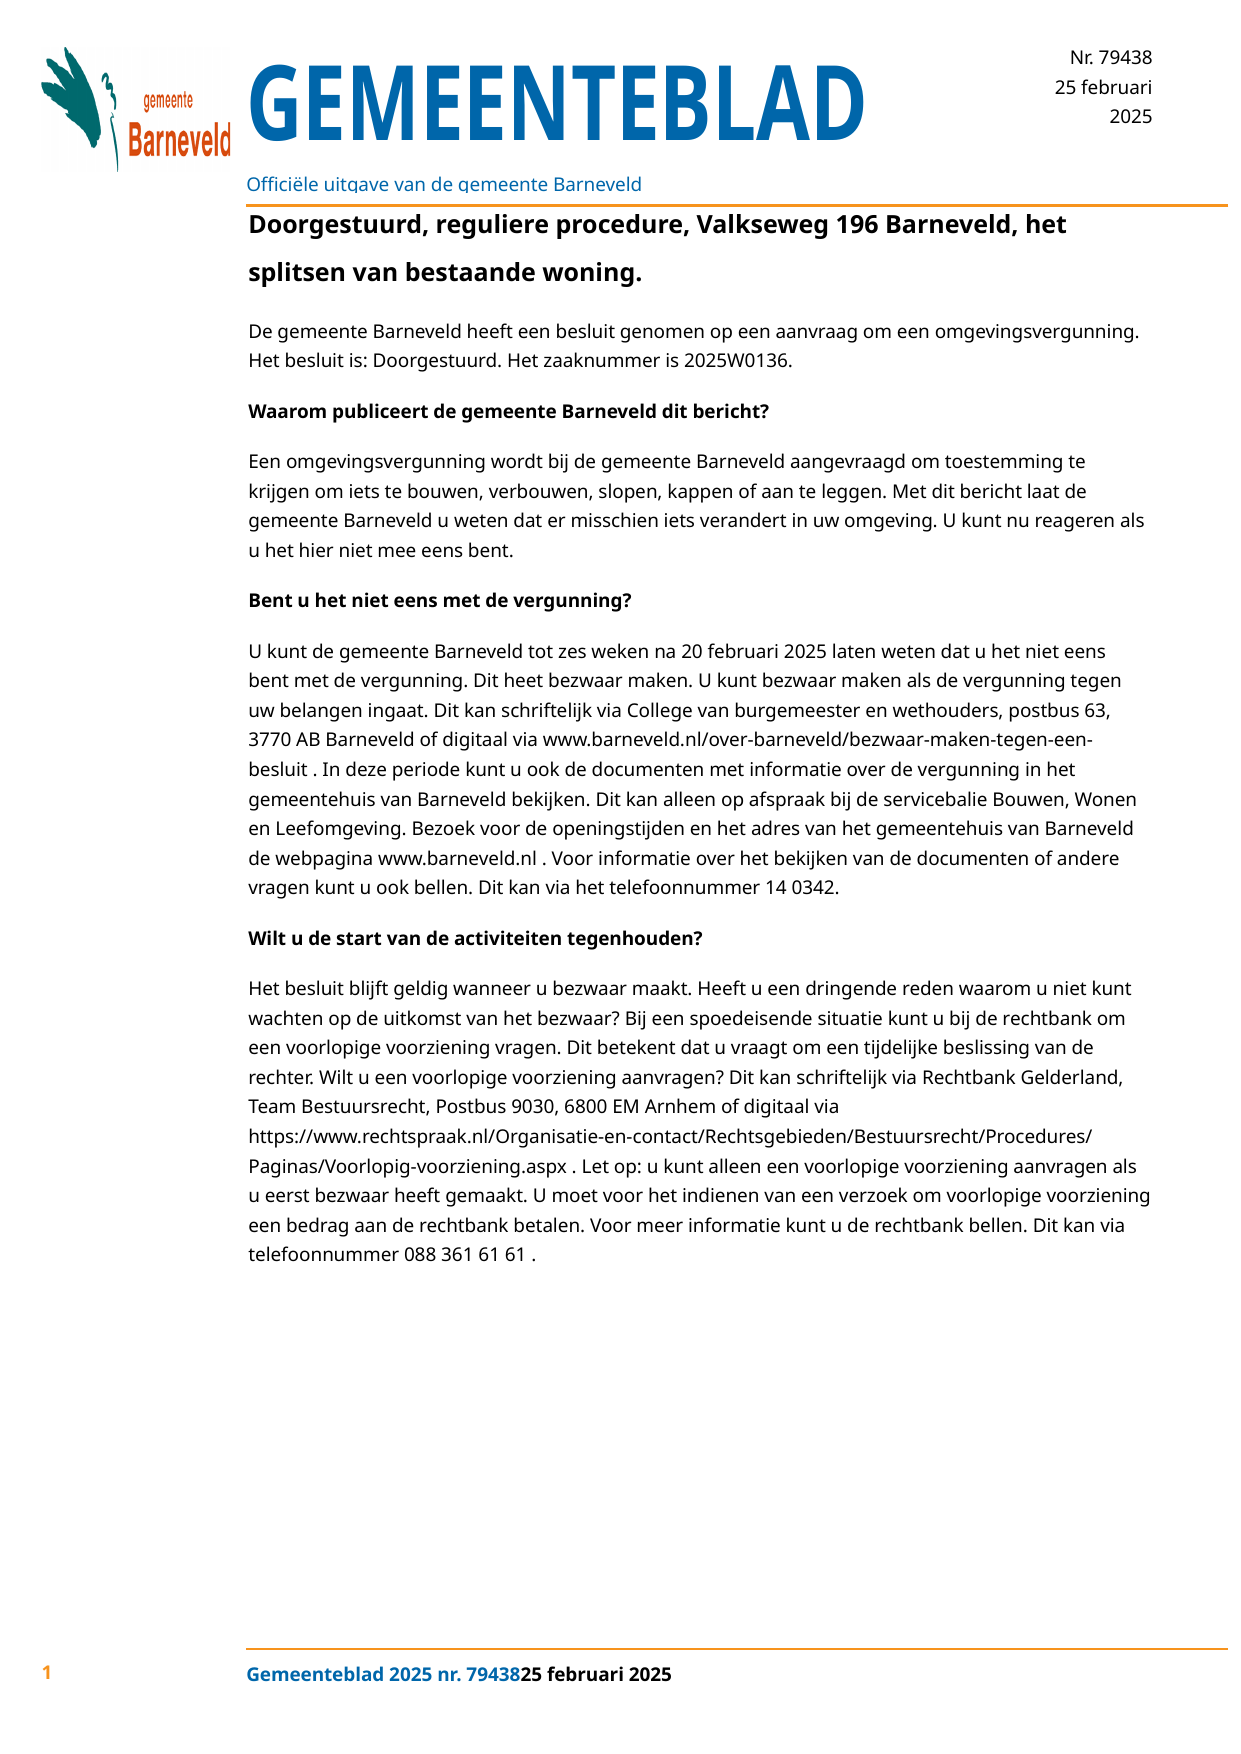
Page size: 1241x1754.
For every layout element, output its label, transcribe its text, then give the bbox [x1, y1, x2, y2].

text U kunt de gemeente Barneveld tot zes weken na 20 februari 2025 laten weten dat u het niet eens bent met de vergunning. Dit heet bezwaar maken. U kunt bezwaar maken als de vergunning tegen uw belangen ingaat. Dit kan schriftelijk via College van burgemeester en wethouders, postbus 63, 3770 AB Barneveld of digitaal via www.barneveld.nl/over-barneveld/bezwaar-maken-tegen-een-besluit . In deze periode kunt u ook de documenten met informatie over de vergunning in het gemeentehuis van Barneveld bekijken. Dit kan alleen op afspraak bij de servicebalie Bouwen, Wonen en Leefomgeving. Bezoek voor de openingstijden en het adres van het gemeentehuis van Barneveld de webpagina www.barneveld.nl . Voor informatie over het bekijken van de documenten of andere vragen kunt u ook bellen. Dit kan via het telefoonnummer 14 0342. [248, 638, 1152, 900]
text Bent u het niet eens met de vergunning? [248, 587, 1152, 613]
text Het besluit blijft geldig wanneer u bezwaar maakt. Heeft u een dringende reden waarom u niet kunt wachten op de uitkomst van het bezwaar? Bij een spoedeisende situatie kunt u bij de rechtbank om een voorlopige voorziening vragen. Dit betekent dat u vraagt om een tijdelijke beslissing van de rechter. Wilt u een voorlopige voorziening aanvragen? Dit kan schriftelijk via Rechtbank Gelderland, Team Bestuursrecht, Postbus 9030, 6800 EM Arnhem of digitaal via https://www.rechtspraak.nl/Organisatie-en-contact/Rechtsgebieden/Bestuursrecht/Procedures/Paginas/Voorlopig-voorziening.aspx . Let op: u kunt alleen een voorlopige voorziening aanvragen als u eerst bezwaar heeft gemaakt. U moet voor het indienen van een verzoek om voorlopige voorziening een bedrag aan de rechtbank betalen. Voor meer informatie kunt u de rechtbank bellen. Dit kan via telefoonnummer 088 361 61 61 . [248, 975, 1152, 1267]
text Wilt u de start van de activiteiten tegenhouden? [248, 925, 1152, 951]
text Doorgestuurd, reguliere procedure, Valkseweg 196 Barneveld, het splitsen van bestaande woning. [248, 207, 1152, 288]
text Waarom publiceert de gemeente Barneveld dit bericht? [248, 398, 1152, 424]
text Een omgevingsvergunning wordt bij de gemeente Barneveld aangevraagd om toestemming te krijgen om iets te bouwen, verbouwen, slopen, kappen of aan te leggen. Met dit bericht laat de gemeente Barneveld u weten dat er misschien iets verandert in uw omgeving. U kunt nu reageren als u het hier niet mee eens bent. [248, 448, 1152, 563]
picture [41, 47, 231, 172]
text De gemeente Barneveld heeft een besluit genomen op een aanvraag om een omgevingsvergunning. Het besluit is: Doorgestuurd. Het zaaknummer is 2025W0136. [248, 318, 1152, 373]
